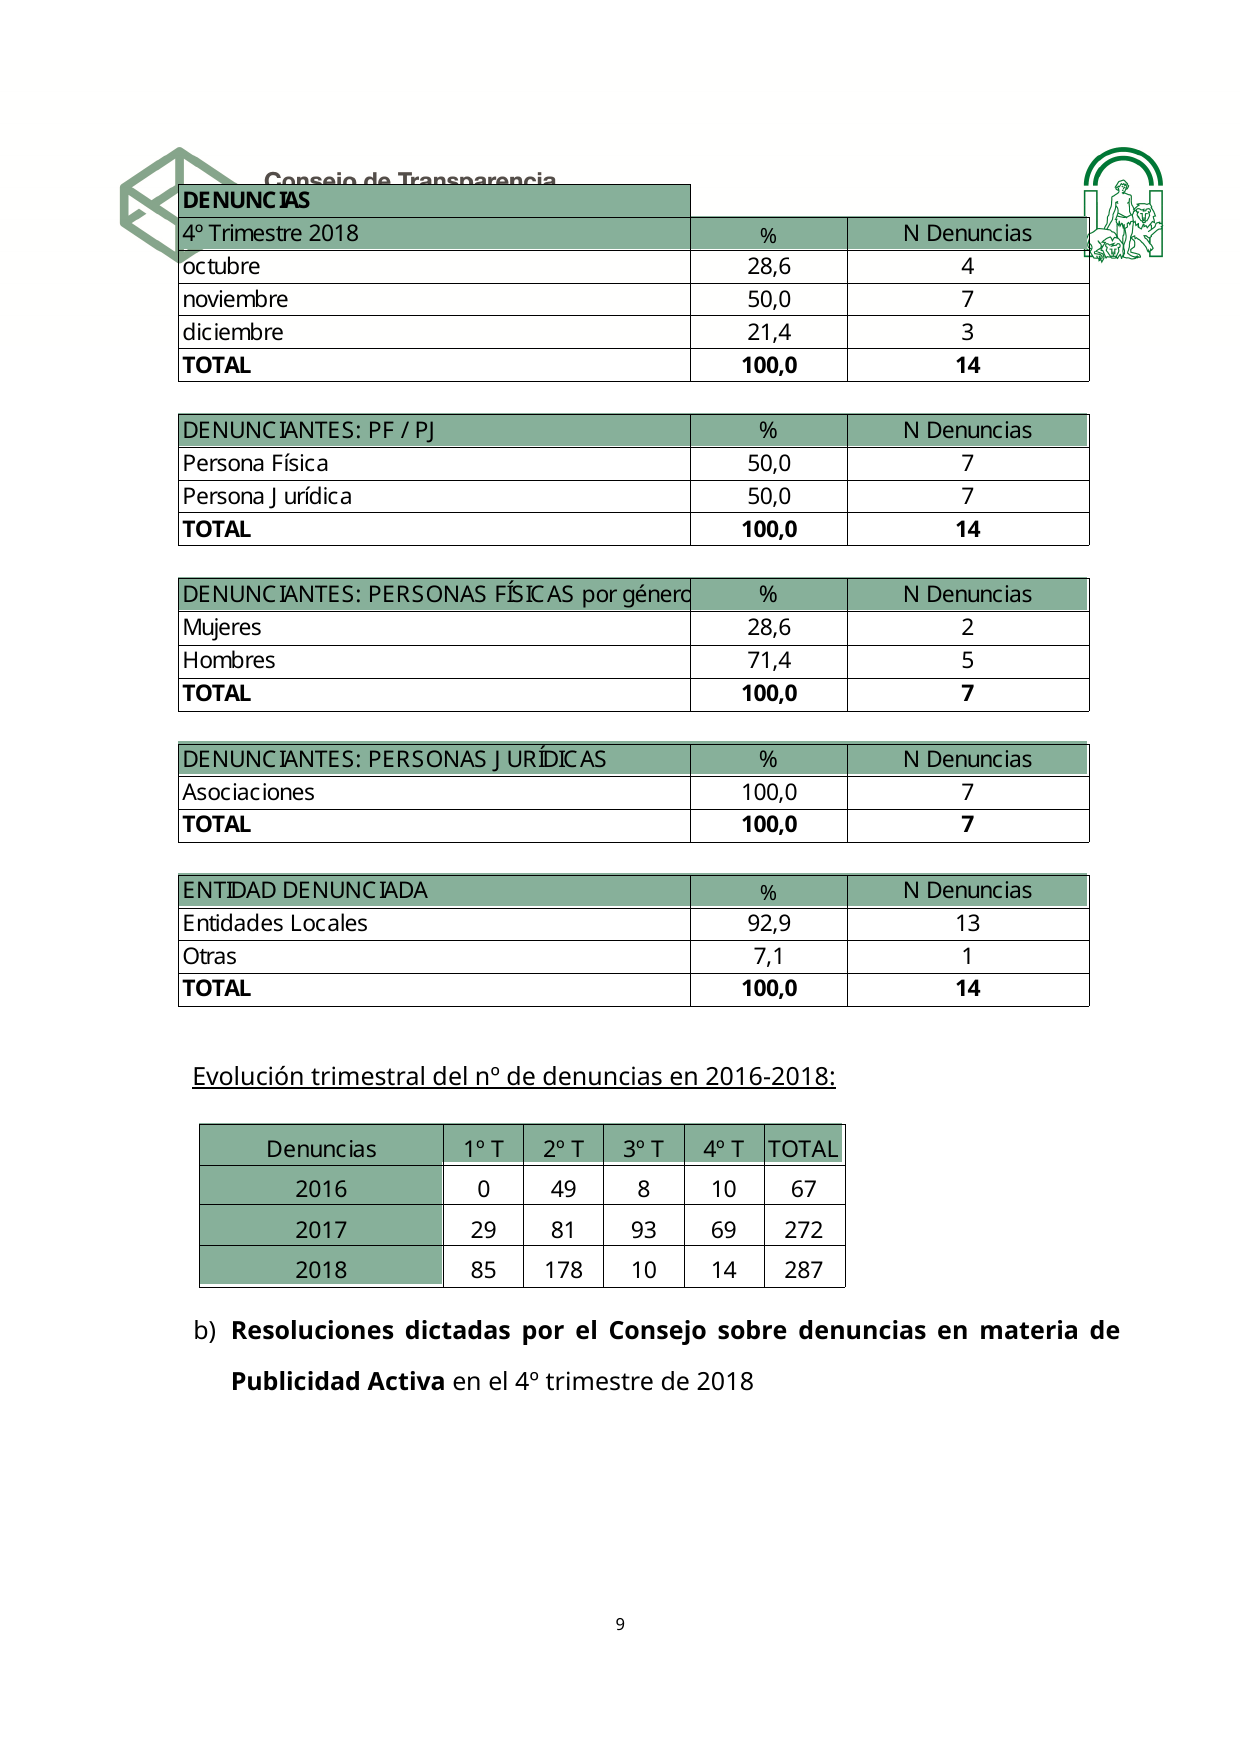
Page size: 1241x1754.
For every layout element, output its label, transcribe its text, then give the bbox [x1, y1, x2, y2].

list Resoluciones dictadas por el Consejo sobre denuncias en materia de Publicidad Activa en el 4º trimestre de 2018 [193, 1313, 1122, 1398]
text Evolución trimestral del nº de denuncias en 2016-2018: [192, 1059, 1122, 1093]
